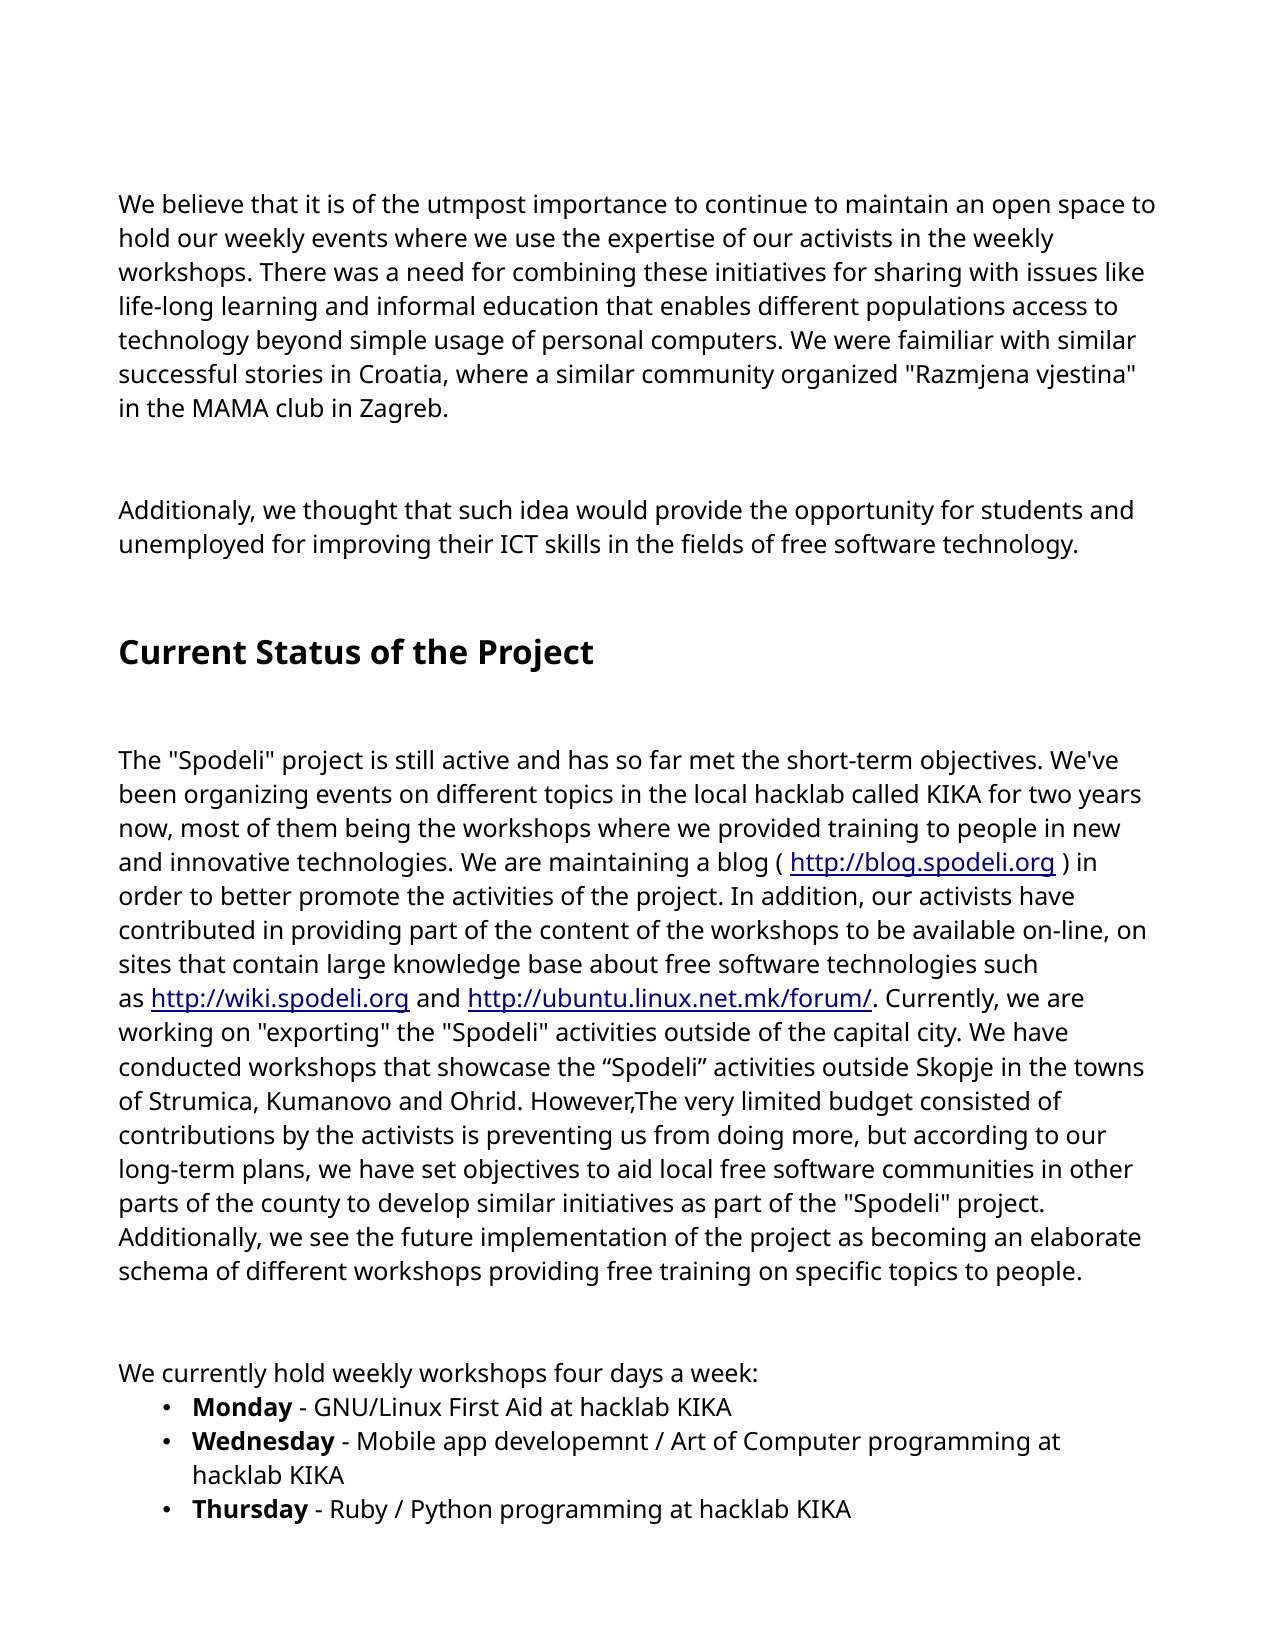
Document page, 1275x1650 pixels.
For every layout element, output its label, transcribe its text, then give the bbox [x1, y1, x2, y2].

list Monday - GNU/Linux First Aid at hacklab KIKA [162, 1390, 1157, 1424]
text We currently hold weekly workshops four days a week: [118, 1356, 1157, 1390]
list Wednesday - Mobile app developemnt / Art of Computer programming at hacklab KIKA [162, 1424, 1157, 1492]
text Current Status of the Project [118, 629, 1157, 674]
list Thursday - Ruby / Python programming at hacklab KIKA [162, 1492, 1157, 1526]
text We believe that it is of the utmpost importance to continue to maintain an open space to hold our weekly events where we use the expertise of our activists in the weekly workshops. There was a need for combining these initiatives for sharing with issues like life-long learning and informal education that enables different populations access to technology beyond simple usage of personal computers. We were faimiliar with similar successful stories in Croatia, where a similar community organized "Razmjena vjestina" in the MAMA club in Zagreb. [118, 186, 1157, 425]
text The "Spodeli" project is still active and has so far met the short-term objectives. We've been organizing events on different topics in the local hacklab called KIKA for two years now, most of them being the workshops where we provided training to people in new and innovative technologies. We are maintaining a blog ( http://blog.spodeli.org ) in order to better promote the activities of the project. In addition, our activists have contributed in providing part of the content of the workshops to be available on-line, on sites that contain large knowledge base about free software technologies such as http://wiki.spodeli.org and http://ubuntu.linux.net.mk/forum/. Currently, we are working on "exporting" the "Spodeli" activities outside of the capital city. We have conducted workshops that showcase the “Spodeli” activities outside Skopje in the towns of Strumica, Kumanovo and Ohrid. However,The very limited budget consisted of contributions by the activists is preventing us from doing more, but according to our long-term plans, we have set objectives to aid local free software communities in other parts of the county to develop similar initiatives as part of the "Spodeli" project. Additionally, we see the future implementation of the project as becoming an elaborate schema of different workshops providing free training on specific topics to people. [118, 743, 1157, 1288]
text Additionaly, we thought that such idea would provide the opportunity for students and unemployed for improving their ICT skills in the fields of free software technology. [118, 493, 1157, 561]
